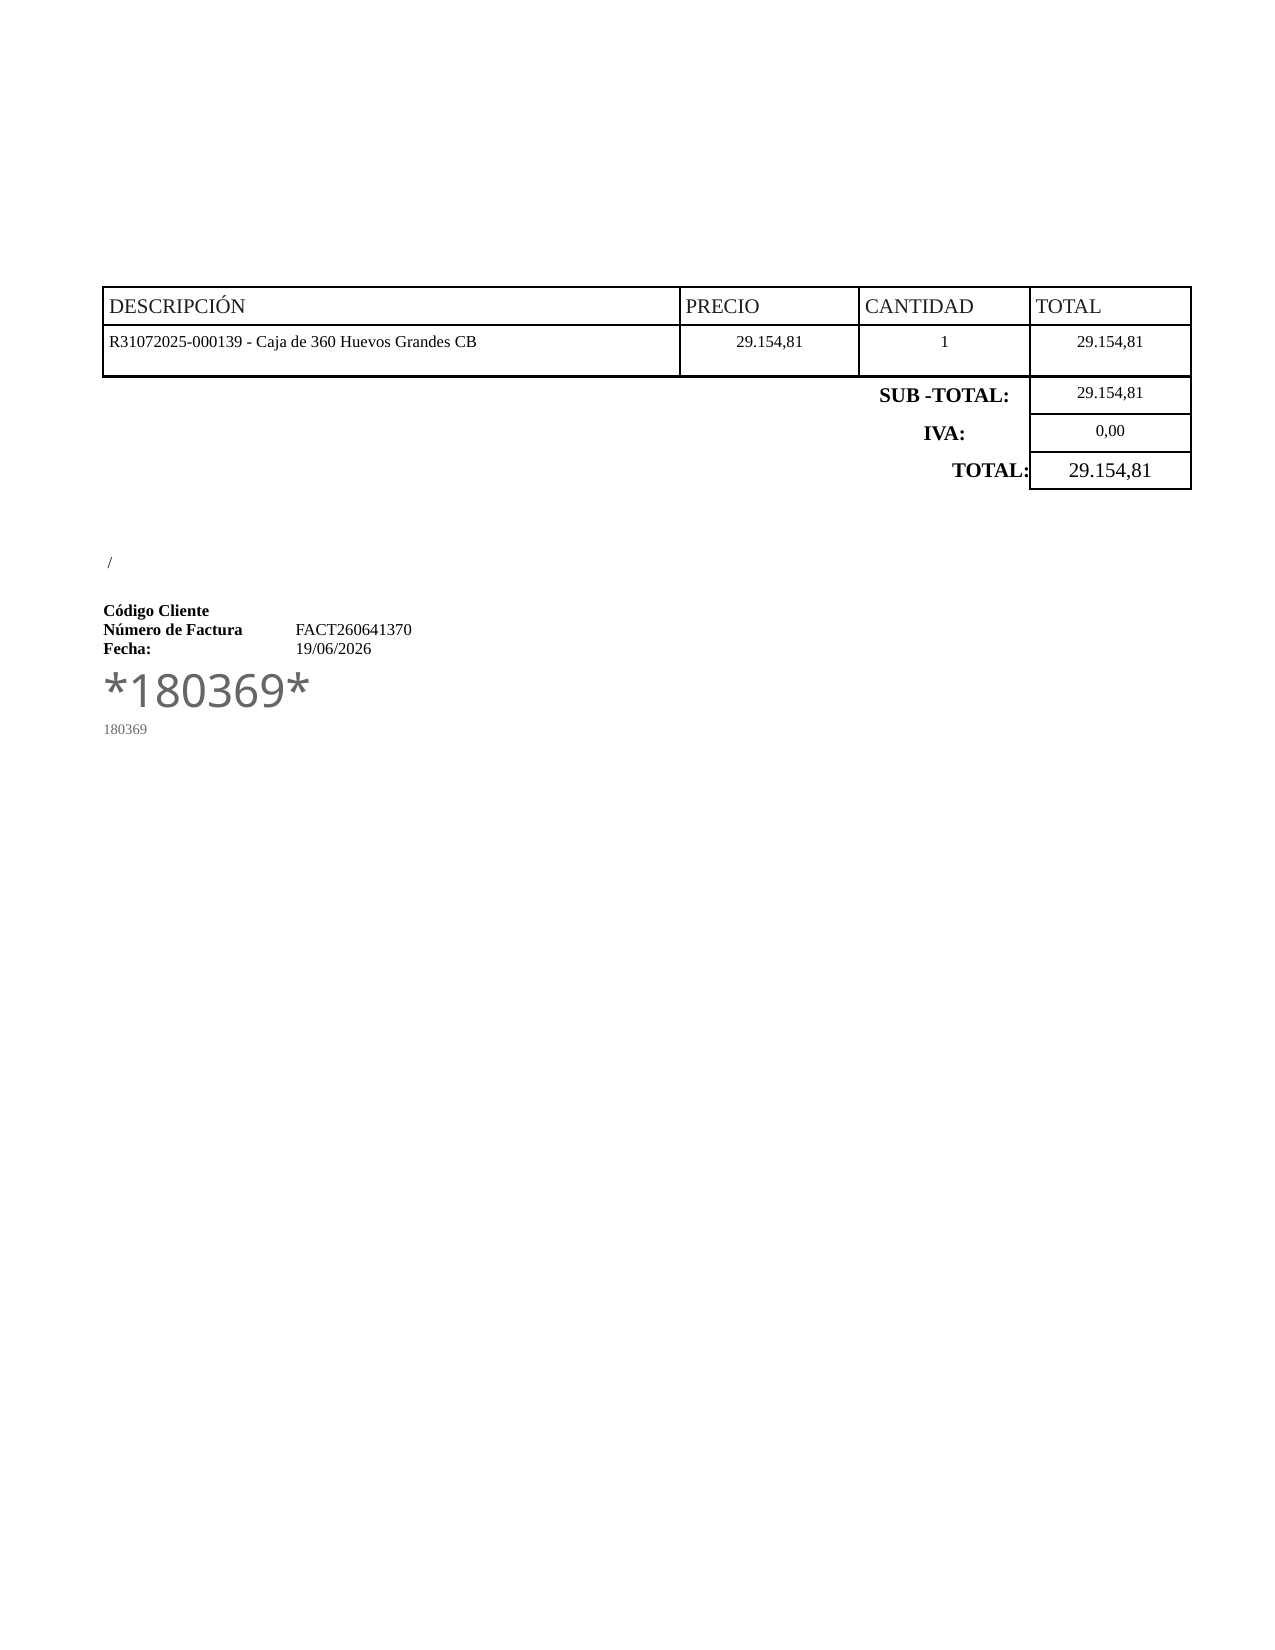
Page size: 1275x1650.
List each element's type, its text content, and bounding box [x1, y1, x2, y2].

table_cell SUB -TOTAL: [859, 378, 1029, 413]
table_header PRECIO [681, 288, 858, 323]
table_cell R31072025-000139 - Caja de 360 Huevos Grandes CB [104, 326, 679, 375]
table_cell [103, 514, 858, 533]
table_cell 1 [860, 326, 1029, 375]
table_cell 29.154,81 [1031, 453, 1190, 488]
table_cell IVA: [859, 413, 1029, 451]
table_cell 29.154,81 [1031, 326, 1190, 375]
table_cell Número de Factura [103, 620, 295, 639]
table_cell FACT260641370 [295, 620, 517, 639]
table_header DESCRIPCIÓN [104, 288, 679, 323]
table_cell 29.154,81 [681, 326, 858, 375]
table_header [103, 490, 858, 514]
table_cell [103, 534, 858, 553]
table_header [295, 601, 517, 620]
table_cell 29.154,81 [1031, 378, 1190, 413]
table_cell [103, 378, 859, 488]
table_header Código Cliente [103, 601, 295, 620]
table_cell / [103, 553, 858, 572]
table_cell 19/06/2026 [295, 639, 517, 658]
table_header CANTIDAD [860, 288, 1029, 323]
text *180369* [103, 658, 1137, 721]
table_header TOTAL [1031, 288, 1190, 323]
table_cell Fecha: [103, 639, 295, 658]
table_cell TOTAL: [859, 451, 1029, 488]
text 180369 [103, 721, 1137, 737]
table_cell 0,00 [1031, 415, 1190, 451]
